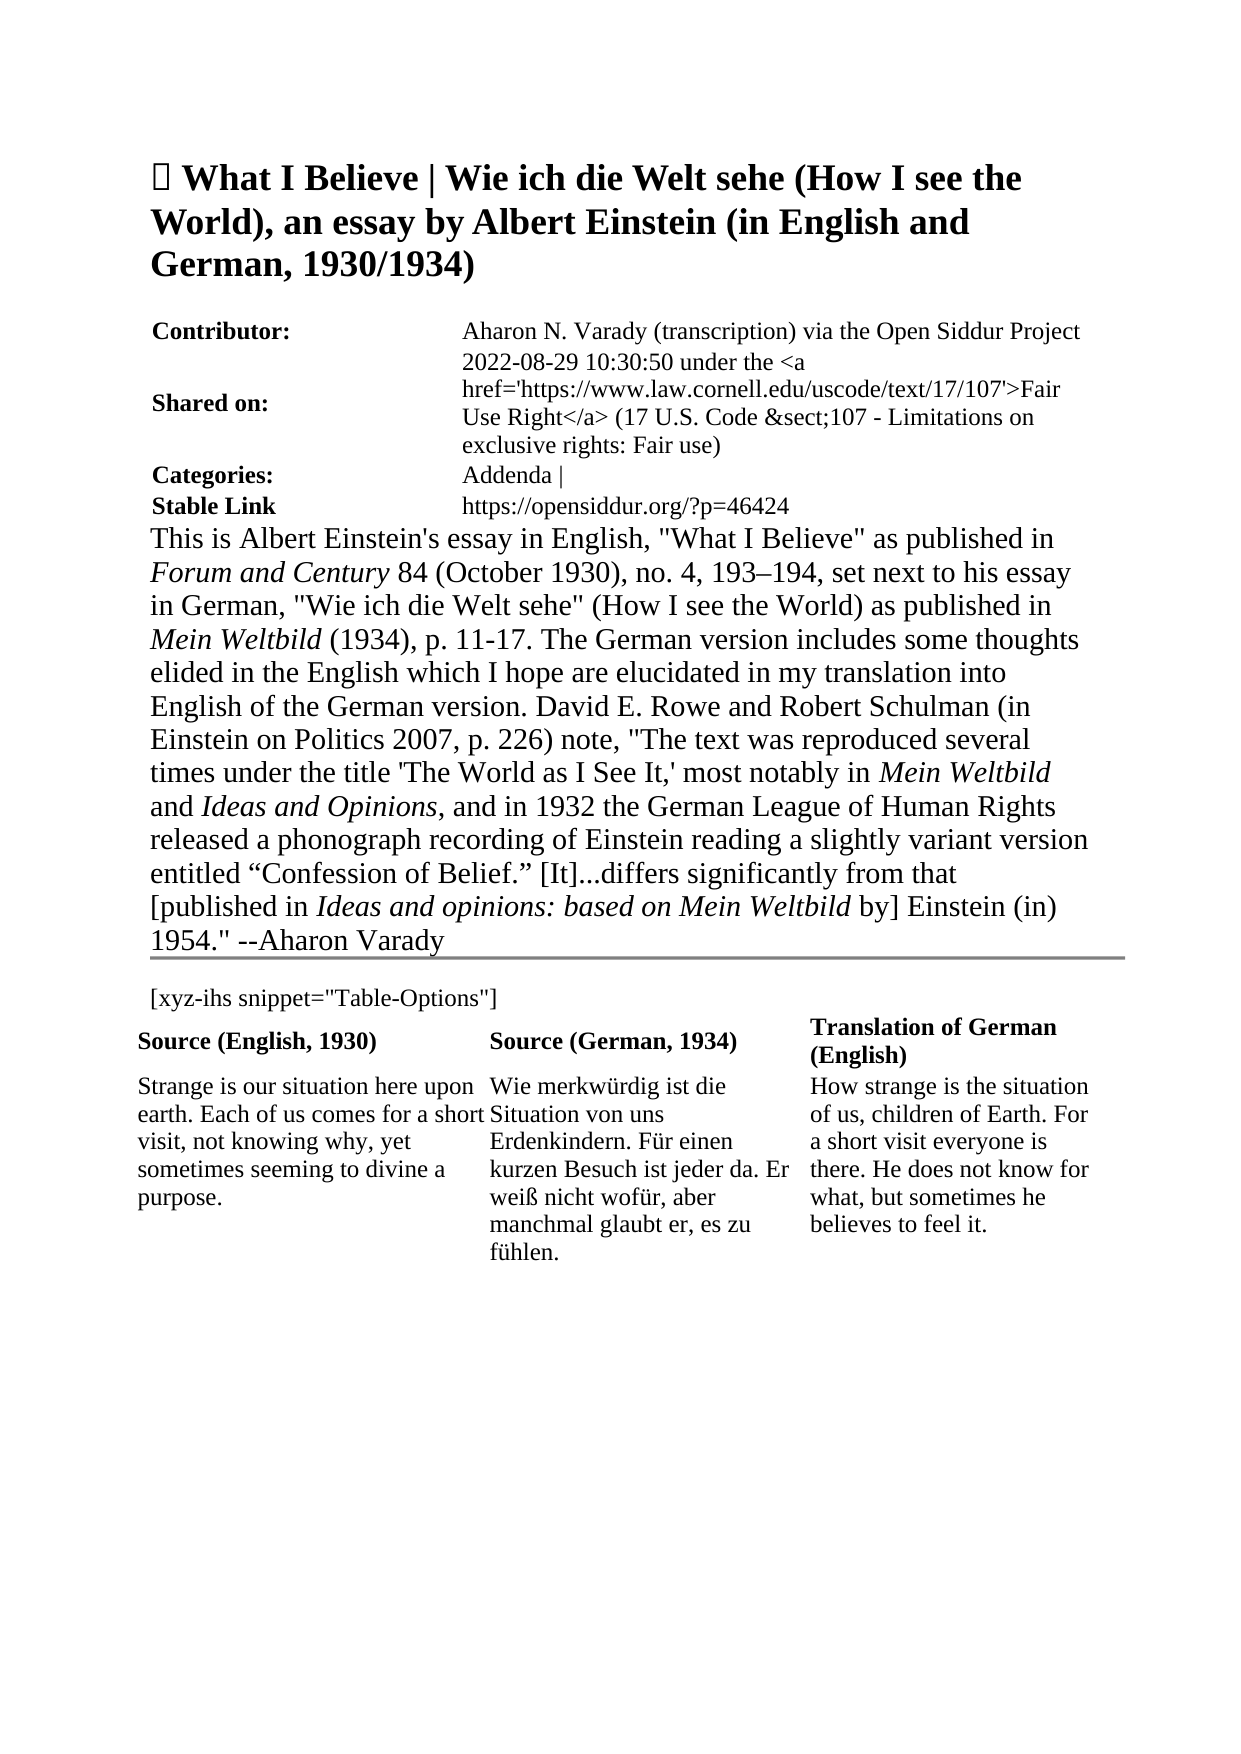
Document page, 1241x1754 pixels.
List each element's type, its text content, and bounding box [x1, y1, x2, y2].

table_cell Categories: [150, 460, 460, 491]
table_cell Addenda | [460, 460, 1090, 491]
table_cell Stable Link [150, 491, 460, 522]
table_cell Strange is our situation here upon earth. Each of us comes for a short visit, not knowing why, yet sometimes seeming to divine a purpose. [136, 1070, 488, 1267]
table_header Source (German, 1934) [488, 1012, 808, 1070]
table_header Contributor: [150, 315, 460, 346]
table_header Aharon N. Varady (transcription) via the Open Siddur Project [460, 315, 1090, 346]
subtitle 💬 What I Believe | Wie ich die Welt sehe (How I see the World), an essay by Albert Einstein (in English and German, 1930/1934) [150, 150, 1090, 284]
text This is Albert Einstein's essay in English, "What I Believe" as published in Forum and Century 84 (October 1930), no. 4, 193–194, set next to his essay in German, "Wie ich die Welt sehe" (How I see the World) as published in Mein Weltbild (1934), p. 11-17. The German version includes some thoughts elided in the English which I hope are elucidated in my translation into English of the German version. David E. Rowe and Robert Schulman (in Einstein on Politics 2007, p. 226) note, "The text was reproduced several times under the title 'The World as I See It,' most notably in Mein Weltbild and Ideas and Opinions, and in 1932 the German League of Human Rights released a phonograph recording of Einstein reading a slightly variant version entitled “Confession of Belief.” [It]...differs significantly from that [published in Ideas and opinions: based on Mein Weltbild by] Einstein (in) 1954." --Aharon Varady [150, 522, 1090, 956]
table_header Source (English, 1930) [136, 1012, 488, 1070]
table_cell Wie merkwürdig ist die Situation von uns Erdenkindern. Für einen kurzen Besuch ist jeder da. Er weiß nicht wofür, aber manchmal glaubt er, es zu fühlen. [488, 1070, 808, 1267]
text [xyz-ihs snippet="Table-Options"] [150, 984, 1090, 1012]
table_header Translation of German (English) [808, 1012, 1104, 1070]
table_cell 2022-08-29 10:30:50 under the <a href='https://www.law.cornell.edu/uscode/text/17/107'>Fair Use Right</a> (17 U.S. Code &sect;107 - Limitations on exclusive rights: Fair use) [460, 346, 1090, 460]
table_cell Shared on: [150, 346, 460, 460]
table_cell https://opensiddur.org/?p=46424 [460, 491, 1090, 522]
table_cell How strange is the situation of us, children of Earth. For a short visit everyone is there. He does not know for what, but sometimes he believes to feel it. [808, 1070, 1104, 1267]
